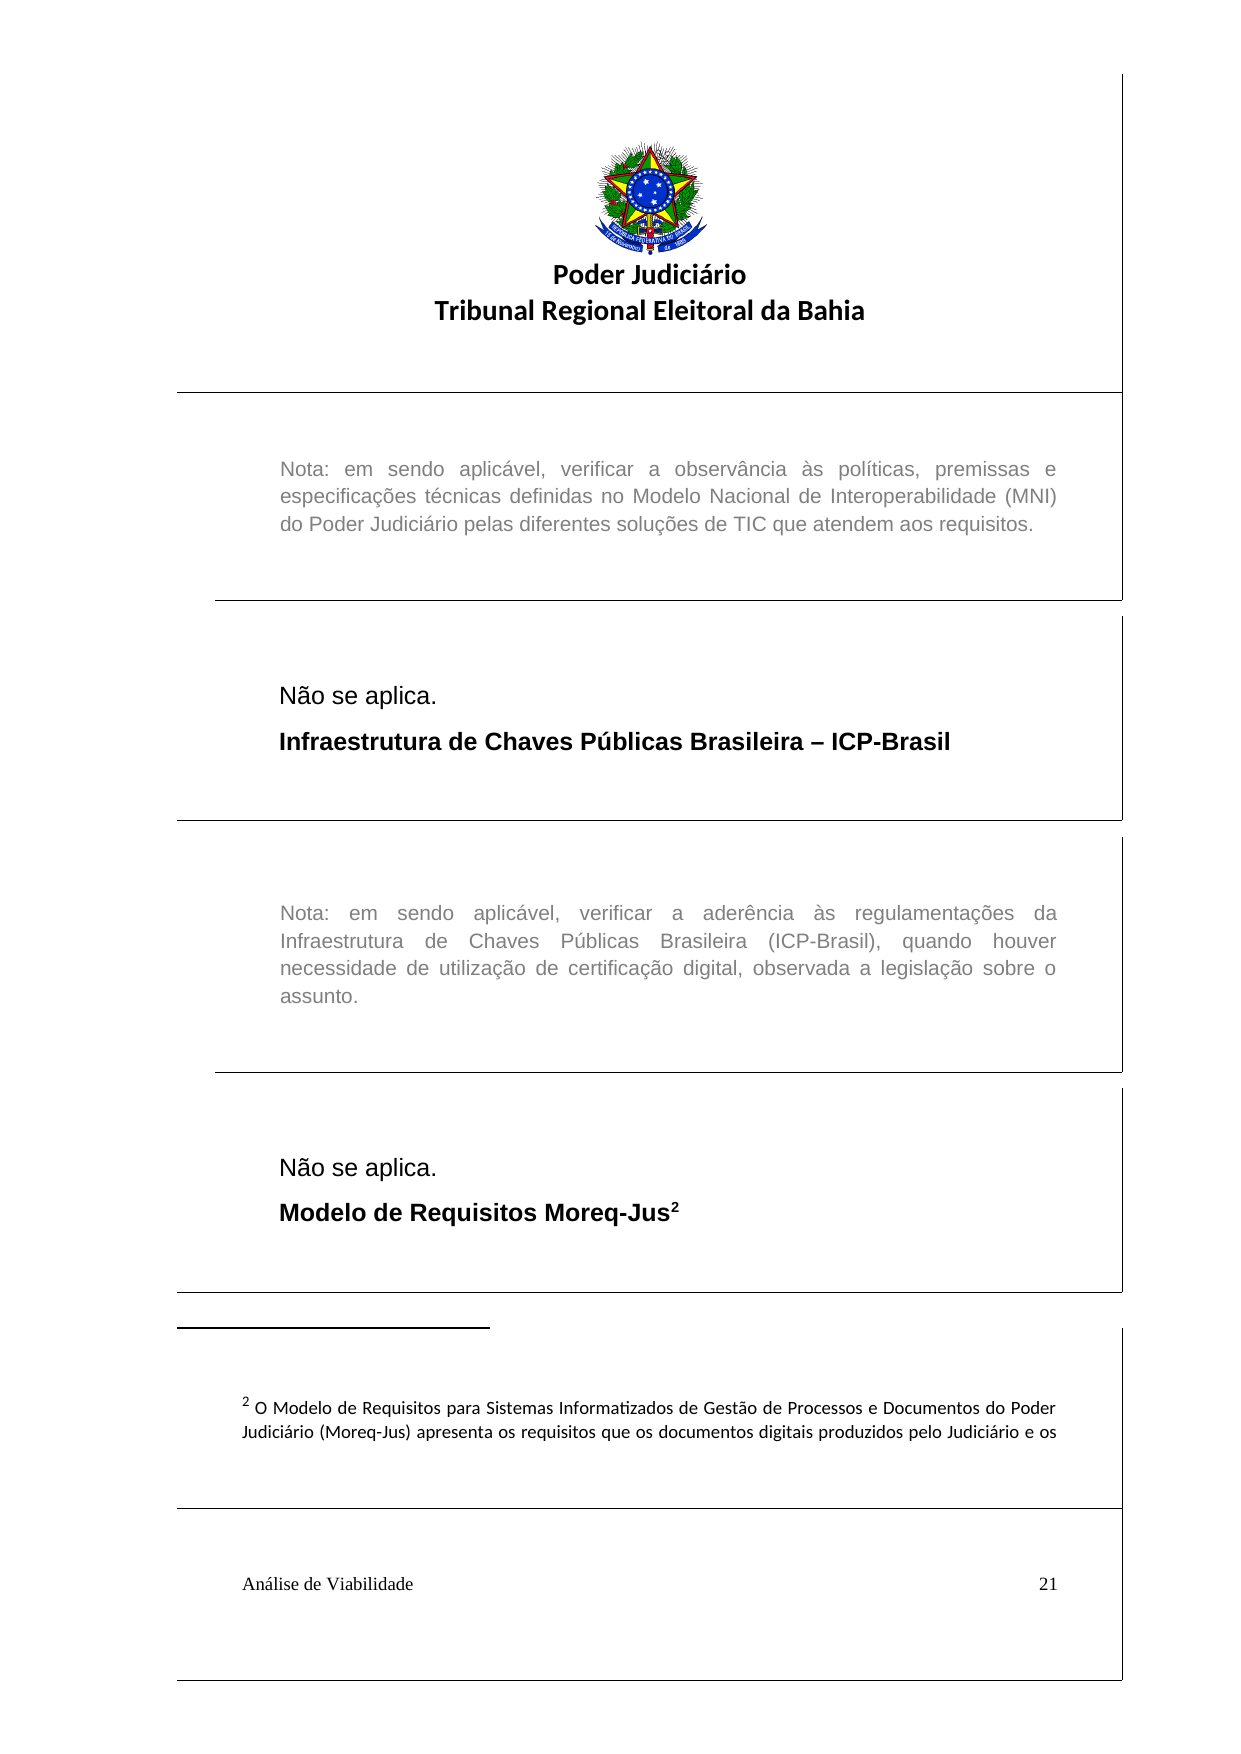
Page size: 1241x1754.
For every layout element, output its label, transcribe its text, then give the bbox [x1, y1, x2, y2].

text Modelo de Requisitos Moreq-Jus [177, 1134, 1122, 1292]
text Nota: em sendo aplicável, verificar a aderência às regulamentações da Infraestrutura de Chaves Públicas Brasileira (ICP-Brasil), quando houver necessidade de utilização de certificação digital, observada a legislação sobre o assunto. [215, 837, 1122, 1072]
text Não se aplica. [177, 616, 1122, 662]
text Não se aplica. [177, 1088, 1122, 1134]
text Nota: em sendo aplicável, verificar a observância às políticas, premissas e especificações técnicas definidas no Modelo Nacional de Interoperabilidade (MNI) do Poder Judiciário pelas diferentes soluções de TIC que atendem aos requisitos. [215, 392, 1122, 600]
text O Modelo de Requisitos para Sistemas Informatizados de Gestão de Processos e Documentos do Poder Judiciário (Moreq-Jus) apresenta os requisitos que os documentos digitais produzidos pelo Judiciário e os [177, 1328, 1122, 1508]
text Infraestrutura de Chaves Públicas Brasileira – ICP-Brasil [177, 662, 1122, 820]
